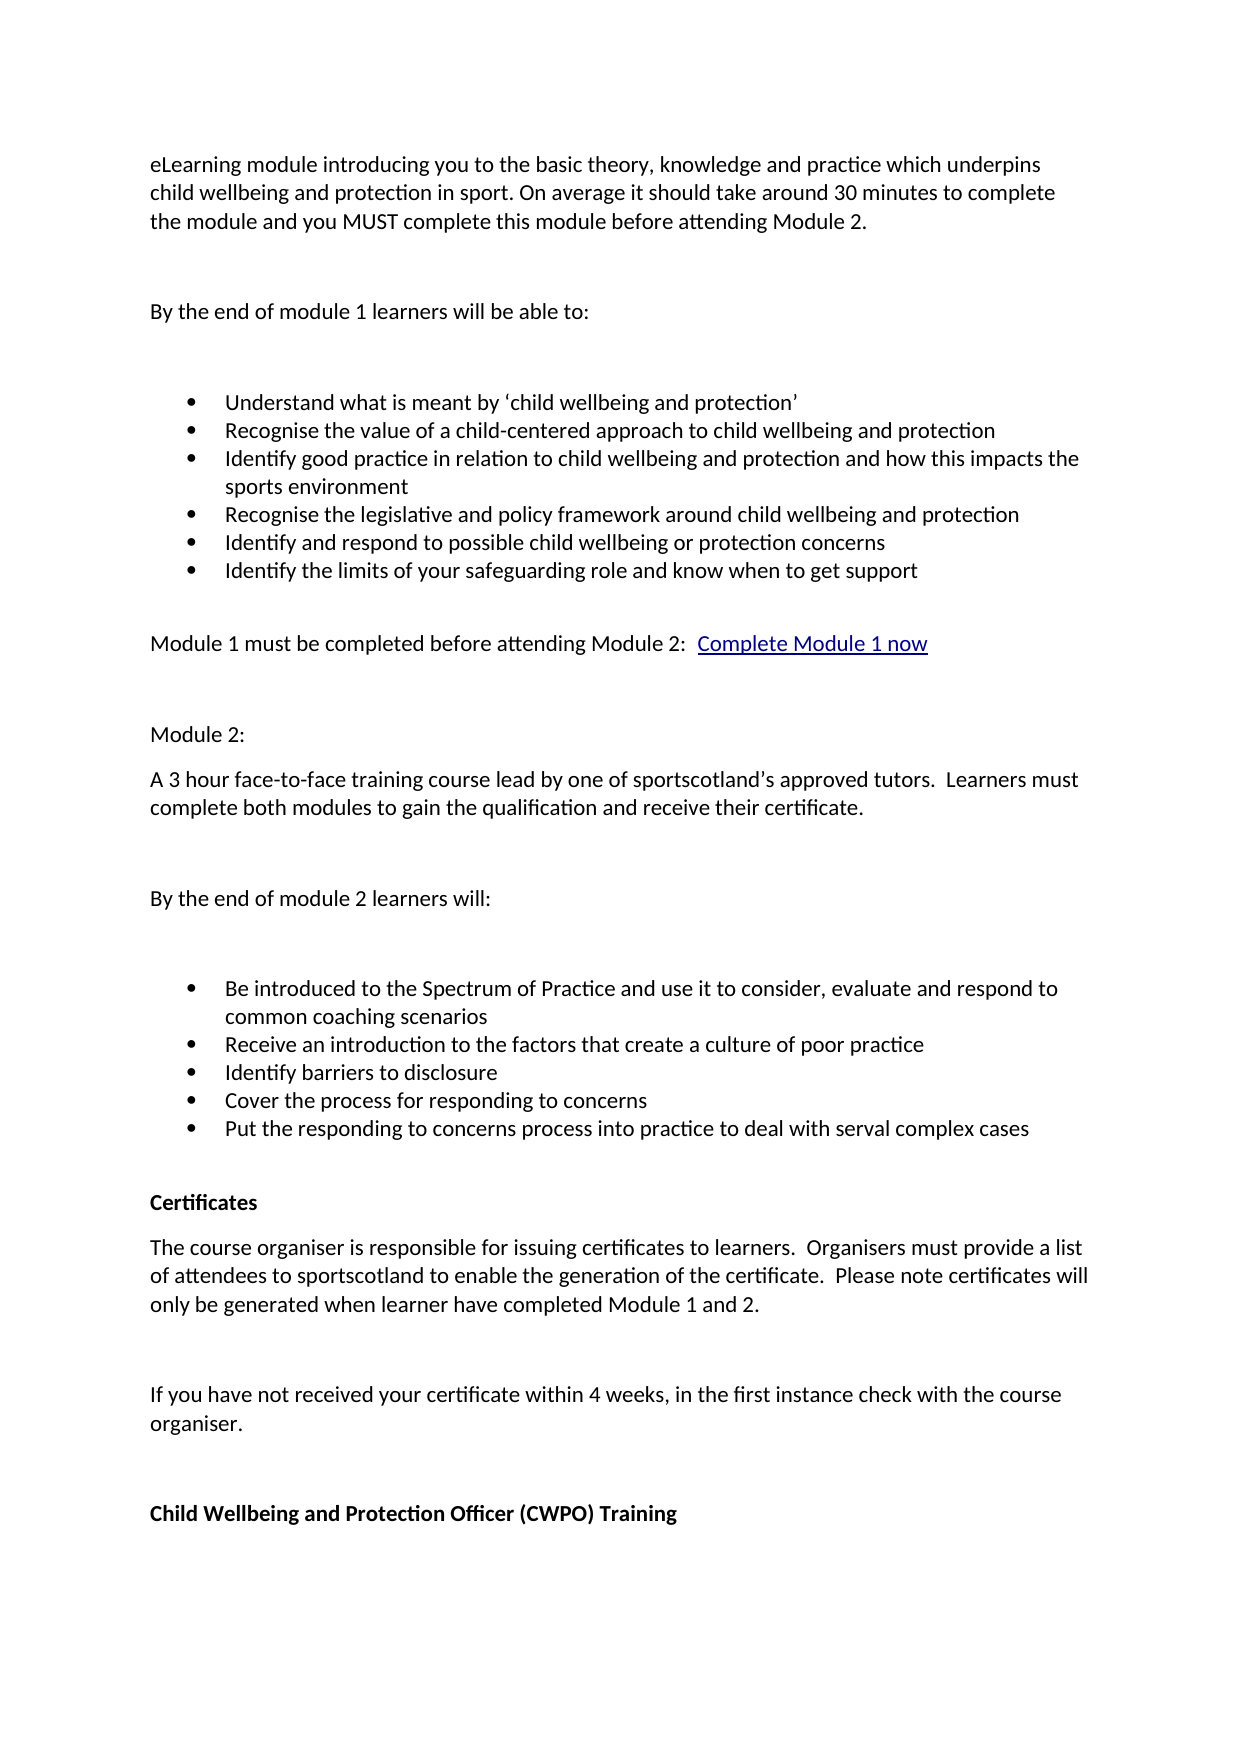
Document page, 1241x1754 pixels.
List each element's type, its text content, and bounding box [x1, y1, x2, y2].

list Identify and respond to possible child wellbeing or protection concerns [187, 528, 1090, 556]
list Identify the limits of your safeguarding role and know when to get support [187, 556, 1090, 584]
text Module 1 must be completed before attending Module 2: Complete Module 1 now [150, 629, 1090, 657]
text Child Wellbeing and Protection Officer (CWPO) Training [150, 1499, 1090, 1527]
list Understand what is meant by ‘child wellbeing and protection’ [187, 388, 1090, 416]
text eLearning module introducing you to the basic theory, knowledge and practice which underpins child wellbeing and protection in sport. On average it should take around 30 minutes to complete the module and you MUST complete this module before attending Module 2. [150, 150, 1090, 235]
list Be introduced to the Spectrum of Practice and use it to consider, evaluate and respond to common coaching scenarios [187, 974, 1090, 1030]
text If you have not received your certificate within 4 weeks, in the first instance check with the course organiser. [150, 1380, 1090, 1437]
text Module 2: [150, 720, 1090, 748]
list Identify good practice in relation to child wellbeing and protection and how this impacts the sports environment [187, 444, 1090, 500]
text Certificates [150, 1188, 1090, 1216]
list Recognise the legislative and policy framework around child wellbeing and protection [187, 500, 1090, 528]
text A 3 hour face-to-face training course lead by one of sportscotland’s approved tutors. Learners must complete both modules to gain the qualification and receive their certificate. [150, 765, 1090, 821]
text By the end of module 1 learners will be able to: [150, 297, 1090, 326]
list Put the responding to concerns process into practice to deal with serval complex cases [187, 1114, 1090, 1142]
list Receive an introduction to the factors that create a culture of poor practice [187, 1030, 1090, 1058]
text The course organiser is responsible for issuing certificates to learners. Organisers must provide a list of attendees to sportscotland to enable the generation of the certificate. Please note certificates will only be generated when learner have completed Module 1 and 2. [150, 1233, 1090, 1318]
list Cover the process for responding to concerns [187, 1086, 1090, 1114]
list Identify barriers to disclosure [187, 1058, 1090, 1086]
list Recognise the value of a child-centered approach to child wellbeing and protection [187, 416, 1090, 444]
text By the end of module 2 learners will: [150, 884, 1090, 912]
